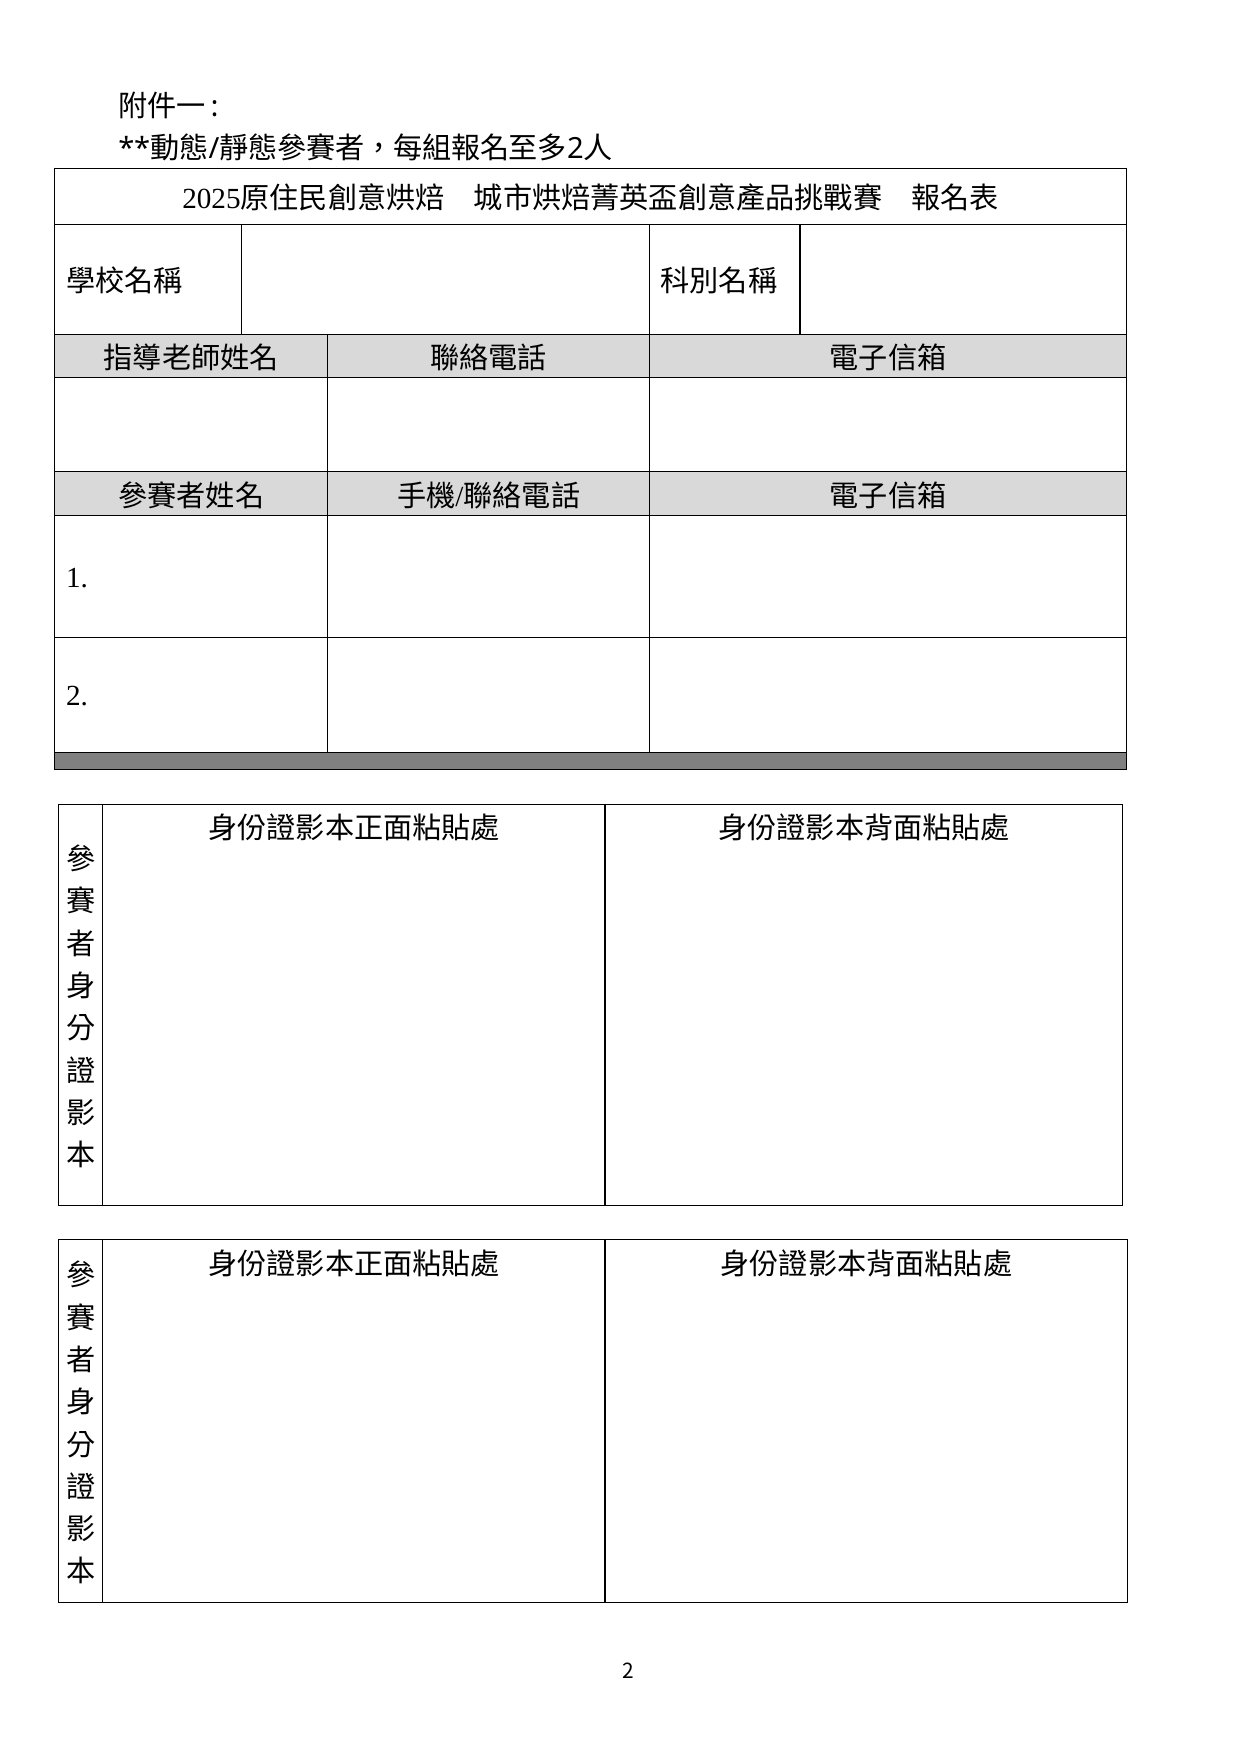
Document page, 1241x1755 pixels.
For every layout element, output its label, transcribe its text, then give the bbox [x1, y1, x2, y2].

table_cell [328, 638, 649, 752]
table_header 參賽者身分證影本 [59, 805, 102, 1204]
table_cell [328, 516, 649, 637]
table_header 身份證影本背面粘貼處 [606, 805, 1122, 1204]
table_cell [55, 753, 1126, 769]
table_cell [242, 225, 649, 333]
table_cell 電子信箱 [650, 472, 1126, 515]
table_cell 電子信箱 [650, 335, 1126, 377]
table_header 身份證影本背面粘貼處 [606, 1240, 1127, 1602]
table_cell 參賽者姓名 [55, 472, 327, 515]
text 附件一: **動態/靜態參賽者，每組報名至多2人 [118, 83, 1137, 167]
table_header 2025原住民創意烘焙 城市烘焙菁英盃創意產品挑戰賽 報名表 [55, 169, 1126, 224]
table_cell 手機/聯絡電話 [328, 472, 649, 515]
table_cell 2. [55, 638, 327, 752]
table_cell [650, 378, 1126, 471]
table_header 身份證影本正面粘貼處 [103, 1240, 604, 1602]
table_cell [328, 378, 649, 471]
table_cell 科別名稱 [650, 225, 799, 333]
table_header 身份證影本正面粘貼處 [103, 805, 604, 1204]
table_cell 聯絡電話 [328, 335, 649, 377]
table_cell [55, 378, 327, 471]
table_cell [801, 225, 1126, 333]
table_cell 1. [55, 516, 327, 637]
table_header 參賽者身分證影本 [59, 1240, 102, 1602]
table_cell [650, 638, 1126, 752]
table_cell [650, 516, 1126, 637]
table_cell 指導老師姓名 [55, 335, 327, 377]
table_cell 學校名稱 [55, 225, 241, 333]
